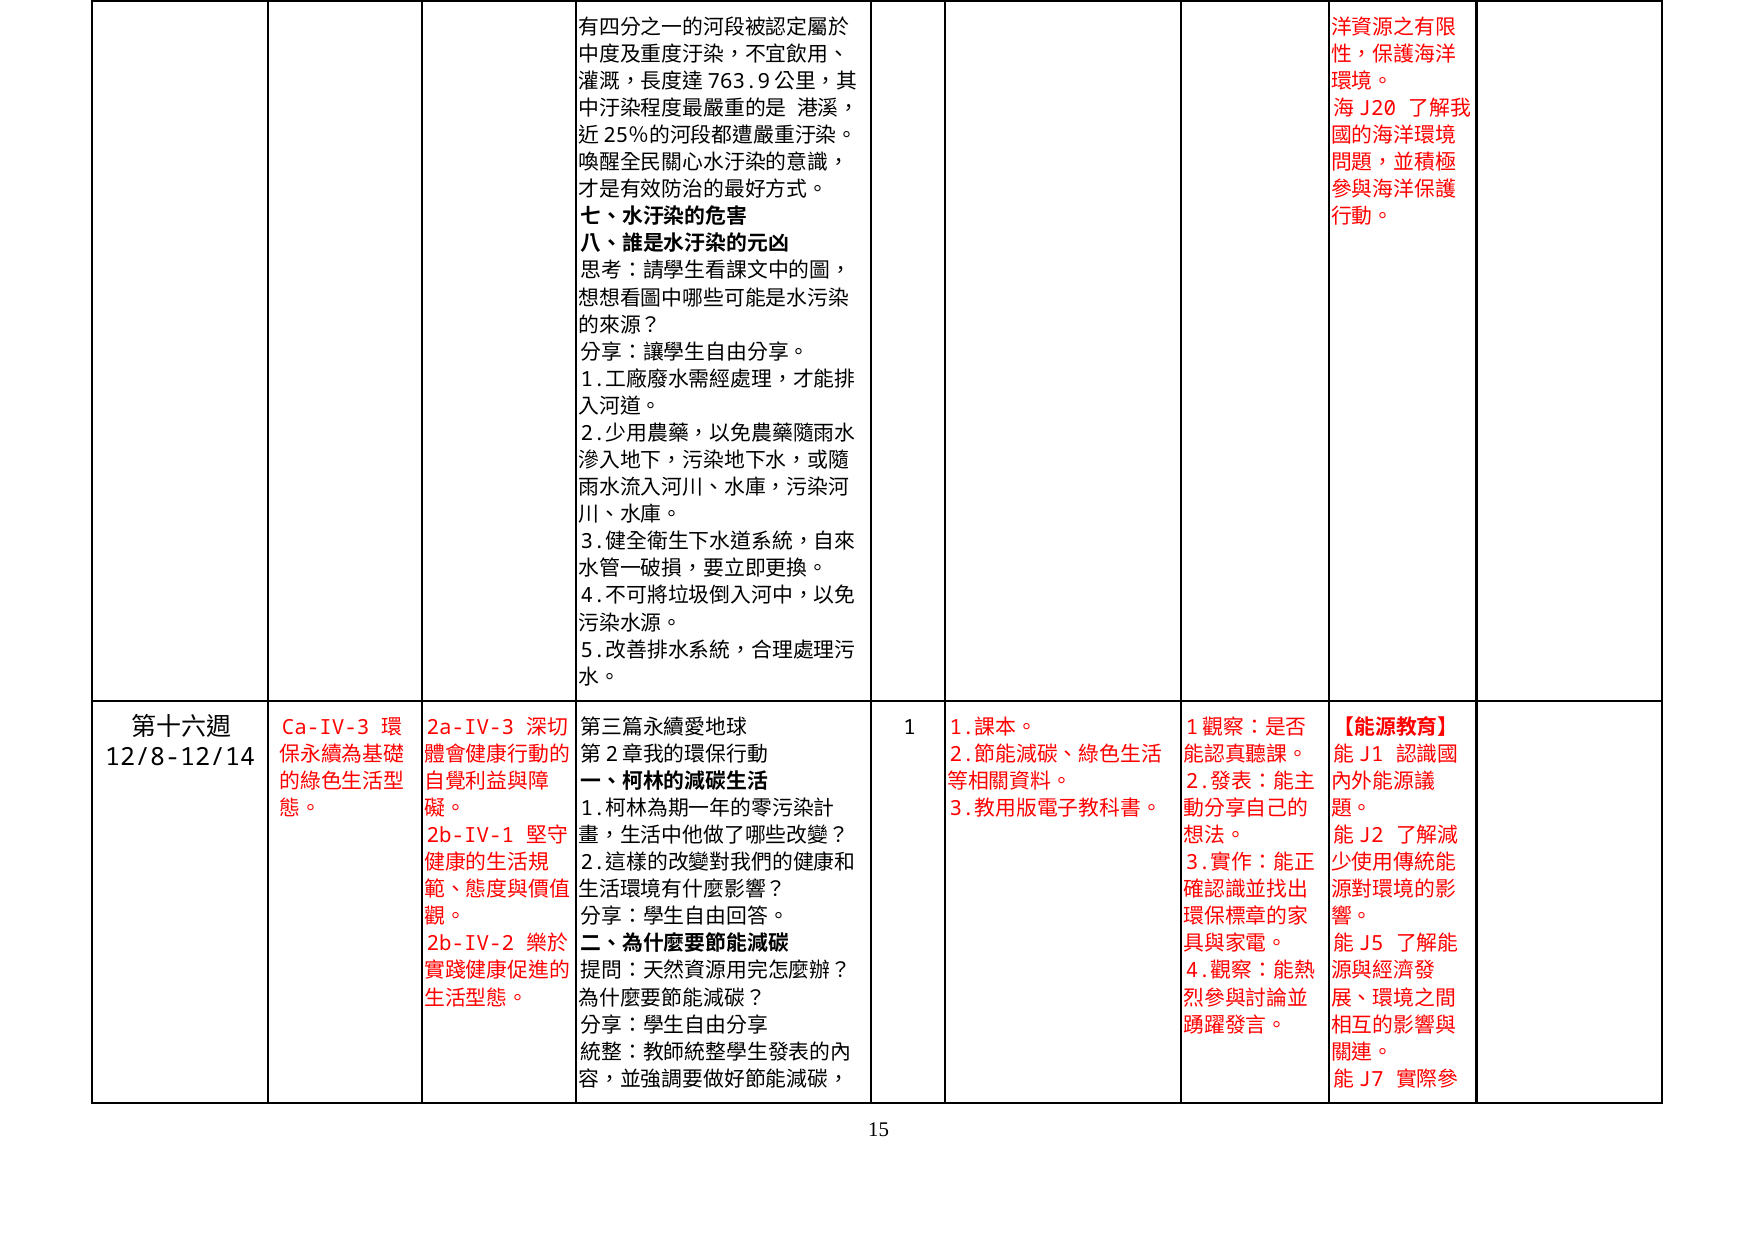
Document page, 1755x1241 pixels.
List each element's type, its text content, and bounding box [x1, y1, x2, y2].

table_cell [1478, 2, 1661, 700]
table_cell 1.課本。 2.節能減碳、綠色生活等相關資料。 3.教用版電子教科書。 [946, 702, 1180, 1102]
table_cell 2a-IV-3 深切體會健康行動的自覺利益與障礙。 2b-IV-1 堅守健康的生活規範、態度與價值觀。 2b-IV-2 樂於實踐健康促進的生活型態。 [423, 702, 575, 1102]
table_cell 1 [872, 702, 944, 1102]
table_cell [946, 2, 1180, 700]
table_cell [93, 2, 267, 700]
table_cell 【能源教育】 能J1 認識國內外能源議題。 能J2 了解減少使用傳統能源對環境的影響。 能J5 了解能源與經濟發展、環境之間相互的影響與關連。 能J7 實際參 [1330, 702, 1475, 1102]
table_cell 有四分之一的河段被認定屬於中度及重度汙染，不宜飲用、灌溉，長度達763.9公里，其中汙染程度最嚴重的是 港溪，近25％的河段都遭嚴重汙染。喚醒全民關心水汙染的意識，才是有效防治的最好方式。 七、水汙染的危害 八、誰是水汙染的元凶 思考：請學生看課文中的圖，想想看圖中哪些可能是水污染的來源？ 分享：讓學生自由分享。 1.工廠廢水需經處理，才能排入河道。 2.少用農藥，以免農藥隨雨水滲入地下，污染地下水，或隨雨水流入河川、水庫，污染河川、水庫。 3.健全衛生下水道系統，自來水管一破損，要立即更換。 4.不可將垃圾倒入河中，以免污染水源。 5.改善排水系統，合理處理污水。 [577, 2, 870, 700]
table_cell [872, 2, 944, 700]
table_cell 第三篇永續愛地球 第2章我的環保行動 一、柯林的減碳生活 1.柯林為期一年的零污染計畫，生活中他做了哪些改變？ 2.這樣的改變對我們的健康和生活環境有什麼影響？ 分享：學生自由回答。 二、為什麼要節能減碳 提問：天然資源用完怎麼辦？為什麼要節能減碳？ 分享：學生自由分享 統整：教師統整學生發表的內容，並強調要做好節能減碳， [577, 702, 870, 1102]
table_cell 第十六週12/8-12/14 [93, 702, 267, 1102]
table_cell 洋資源之有限性，保護海洋環境。 海J20 了解我國的海洋環境問題，並積極參與海洋保護行動。 [1330, 2, 1475, 700]
table_cell 1觀察：是否能認真聽課。 2.發表：能主動分享自己的想法。 3.實作：能正確認識並找出環保標章的家具與家電。 4.觀察：能熱烈參與討論並踴躍發言。 [1182, 702, 1328, 1102]
table_cell [1478, 702, 1661, 1102]
table_cell [1182, 2, 1328, 700]
table_cell [269, 2, 421, 700]
table_cell [423, 2, 575, 700]
table_cell Ca-IV-3 環保永續為基礎的綠色生活型態。 [269, 702, 421, 1102]
